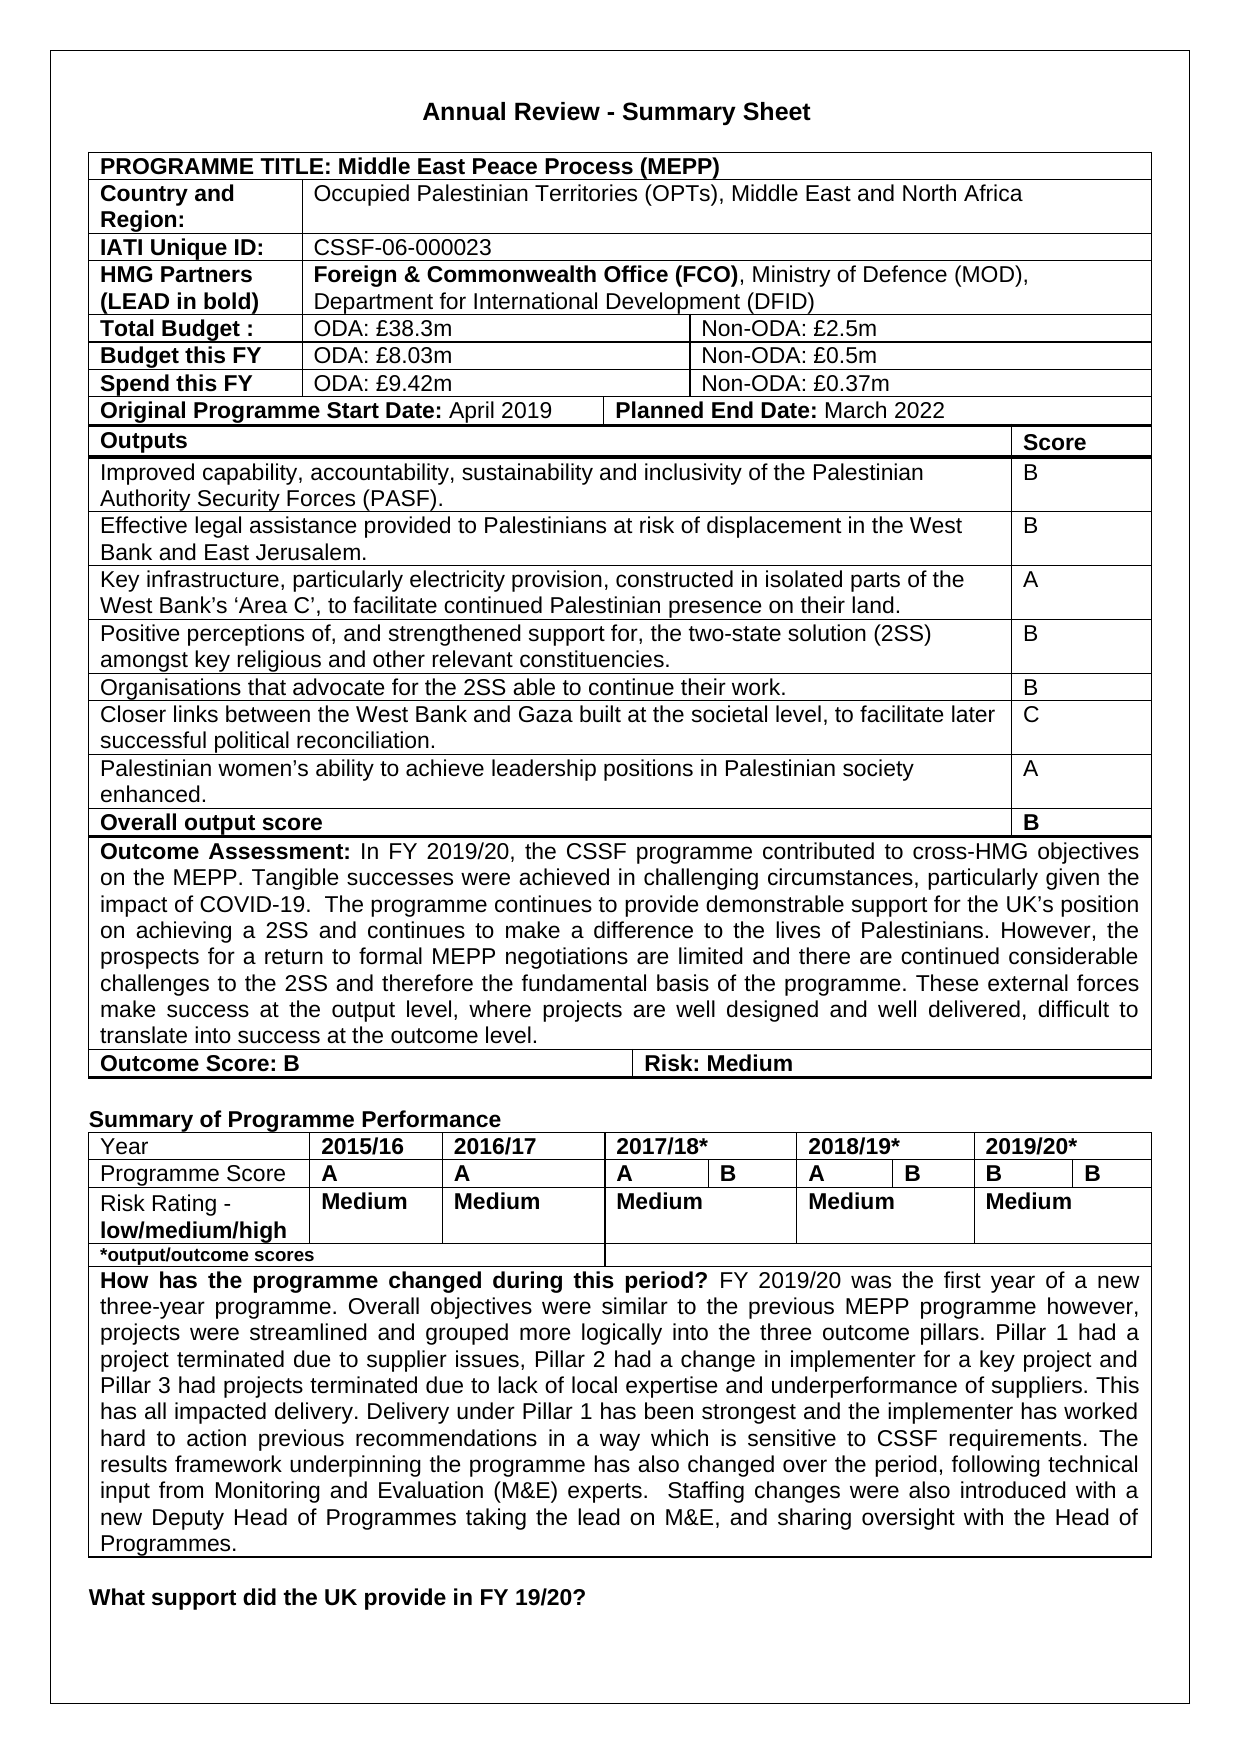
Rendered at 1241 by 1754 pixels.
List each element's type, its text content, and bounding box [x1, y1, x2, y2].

table_cell A [443, 1160, 604, 1187]
table_cell Planned End Date: March 2022 [604, 397, 1151, 423]
table_cell B [1012, 674, 1151, 700]
table_cell A [606, 1160, 708, 1187]
table_cell ODA: £9.42m [303, 370, 689, 396]
table_cell CSSF-06-000023 [303, 234, 1151, 260]
table_cell B [893, 1160, 974, 1187]
table_cell B [1012, 459, 1151, 511]
table_cell Medium [975, 1188, 1151, 1243]
table_cell ODA: £8.03m [303, 343, 689, 369]
table_cell B [709, 1160, 796, 1187]
table_cell Effective legal assistance provided to Palestinians at risk of displacement in the West Bank and East Jerusalem. [89, 512, 1011, 565]
text What support did the UK provide in FY 19/20? [89, 1584, 1152, 1610]
table_cell Country and Region: [89, 180, 302, 233]
table_cell [606, 1244, 1151, 1266]
table_cell Overall output score [89, 809, 1011, 835]
table_cell Budget this FY [89, 343, 302, 369]
table_cell C [1012, 701, 1151, 754]
table_header Year [89, 1133, 309, 1159]
table_cell Palestinian women’s ability to achieve leadership positions in Palestinian society enhanced. [89, 755, 1011, 807]
table_cell B [1073, 1160, 1151, 1187]
table_header 2016/17 [443, 1133, 604, 1159]
table_cell *output/outcome scores [89, 1244, 604, 1266]
table_cell Outputs [89, 427, 1011, 455]
table_cell Closer links between the West Bank and Gaza built at the societal level, to facilitate later successful political reconciliation. [89, 701, 1011, 754]
table_cell Medium [310, 1188, 442, 1243]
table_header 2015/16 [310, 1133, 442, 1159]
table_cell A [1012, 566, 1151, 619]
table_cell B [1012, 512, 1151, 565]
subtitle Annual Review - Summary Sheet [89, 97, 1152, 125]
table_cell How has the programme changed during this period? FY 2019/20 was the first year of a new three-year programme. Overall objectives were similar to the previous MEPP programme however, projects were streamlined and grouped more logically into the three outcome pillars. Pillar 1 had a project terminated due to supplier issues, Pillar 2 had a change in implementer for a key project and Pillar 3 had projects terminated due to lack of local expertise and underperformance of suppliers. This has all impacted delivery. Delivery under Pillar 1 has been strongest and the implementer has worked hard to action previous recommendations in a way which is sensitive to CSSF requirements. The results framework underpinning the programme has also changed over the period, following technical input from Monitoring and Evaluation (M&E) experts. Staffing changes were also introduced with a new Deputy Head of Programmes taking the lead on M&E, and sharing oversight with the Head of Programmes. [89, 1267, 1151, 1556]
table_cell Spend this FY [89, 370, 302, 396]
table_cell Risk Rating - low/medium/high [89, 1188, 309, 1243]
table_header 2019/20* [975, 1133, 1151, 1159]
table_cell Non-ODA: £0.5m [691, 343, 1151, 369]
table_cell Outcome Score: B [89, 1050, 632, 1076]
table_cell B [975, 1160, 1072, 1187]
table_cell B [1012, 620, 1151, 672]
table_cell A [797, 1160, 892, 1187]
table_cell Non-ODA: £0.37m [691, 370, 1151, 396]
table_cell Organisations that advocate for the 2SS able to continue their work. [89, 674, 1011, 700]
table_cell B [1012, 809, 1151, 835]
table_header 2018/19* [797, 1133, 974, 1159]
table_cell Medium [443, 1188, 604, 1243]
table_cell Improved capability, accountability, sustainability and inclusivity of the Palestinian Authority Security Forces (PASF). [89, 459, 1011, 511]
table_cell Programme Score [89, 1160, 309, 1187]
table_cell Foreign & Commonwealth Office (FCO), Ministry of Defence (MOD), Department for International Development (DFID) [303, 261, 1151, 314]
table_cell Risk: Medium [633, 1050, 1151, 1076]
table_cell Original Programme Start Date: April 2019 [89, 397, 603, 423]
table_cell HMG Partners (LEAD in bold) [89, 261, 302, 314]
table_cell A [310, 1160, 442, 1187]
table_cell Positive perceptions of, and strengthened support for, the two-state solution (2SS) amongst key religious and other relevant constituencies. [89, 620, 1011, 672]
table_cell IATI Unique ID: [89, 234, 302, 260]
table_cell Score [1012, 427, 1151, 455]
table_cell A [1012, 755, 1151, 807]
text Summary of Programme Performance [89, 1106, 1152, 1132]
table_cell Outcome Assessment: In FY 2019/20, the CSSF programme contributed to cross-HMG objectives on the MEPP. Tangible successes were achieved in challenging circumstances, particularly given the impact of COVID-19. The programme continues to provide demonstrable support for the UK’s position on achieving a 2SS and continues to make a difference to the lives of Palestinians. However, the prospects for a return to formal MEPP negotiations are limited and there are continued considerable challenges to the 2SS and therefore the fundamental basis of the programme. These external forces make success at the output level, where projects are well designed and well delivered, difficult to translate into success at the outcome level. [89, 838, 1151, 1049]
table_cell Non-ODA: £2.5m [691, 315, 1151, 341]
table_cell Total Budget : [89, 315, 302, 341]
table_cell Medium [606, 1188, 796, 1243]
table_header PROGRAMME TITLE: Middle East Peace Process (MEPP) [89, 153, 1151, 179]
table_cell ODA: £38.3m [303, 315, 689, 341]
table_cell Key infrastructure, particularly electricity provision, constructed in isolated parts of the West Bank’s ‘Area C’, to facilitate continued Palestinian presence on their land. [89, 566, 1011, 619]
table_cell Occupied Palestinian Territories (OPTs), Middle East and North Africa [303, 180, 1151, 233]
table_cell Medium [797, 1188, 974, 1243]
table_header 2017/18* [606, 1133, 796, 1159]
